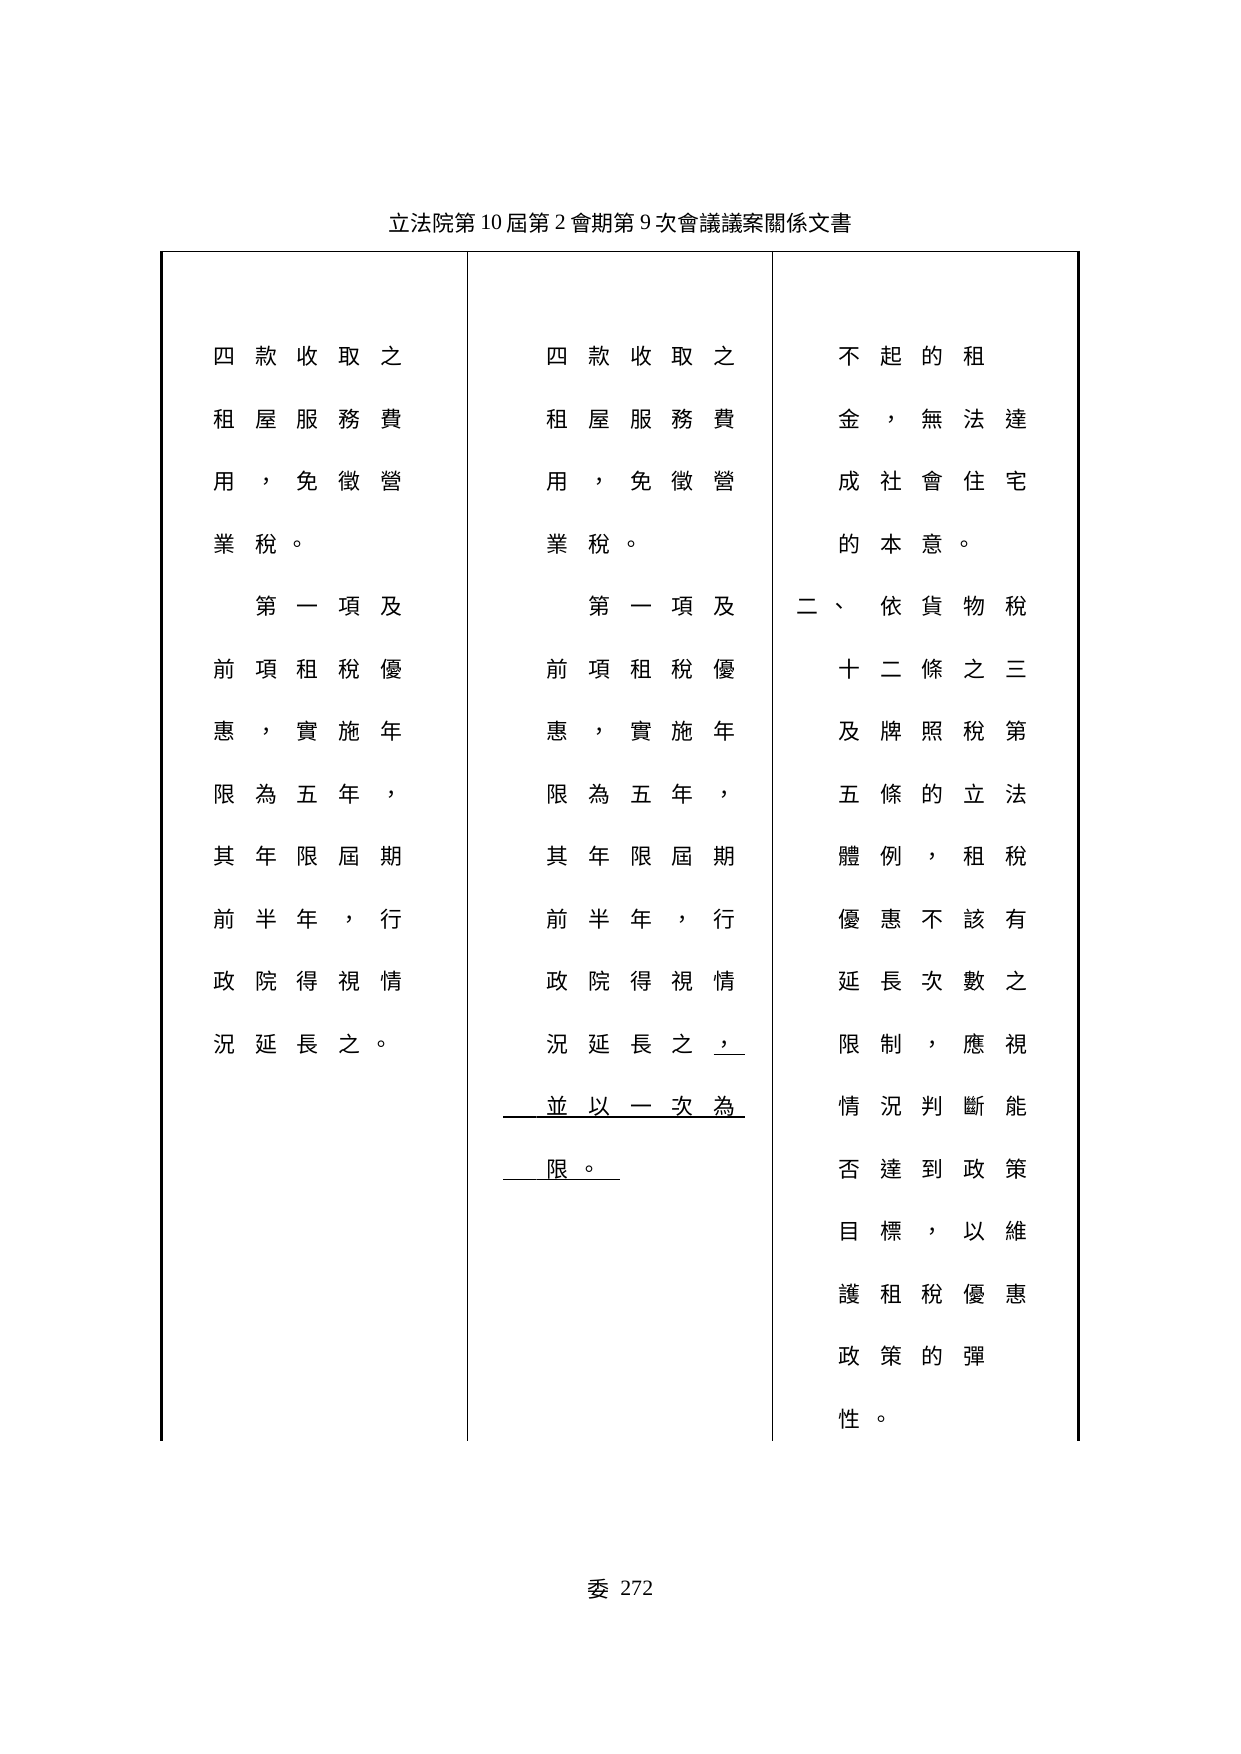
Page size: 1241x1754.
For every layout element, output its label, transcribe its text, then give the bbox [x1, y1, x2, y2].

table_cell 四款收取之租屋服務費用，免徵營業稅。 第一項及前項租稅優惠，實施年限為五年，其年限屆期前半年，行政院得視情況延長之。 [163, 252, 467, 1441]
table_cell 不起的租金，無法達成社會住宅的本意。 二、依貨物稅十二條之三及牌照稅第五條的立法體例，租稅優惠不該有延長次數之限制，應視情況判斷能否達到政策目標，以維護租稅優惠政策的彈性。 [773, 252, 1077, 1441]
table_cell 四款收取之租屋服務費用，免徵營業稅。 第一項及前項租稅優惠，實施年限為五年，其年限屆期前半年，行政院得視情況延長之，並以一次為限。 [468, 252, 772, 1441]
